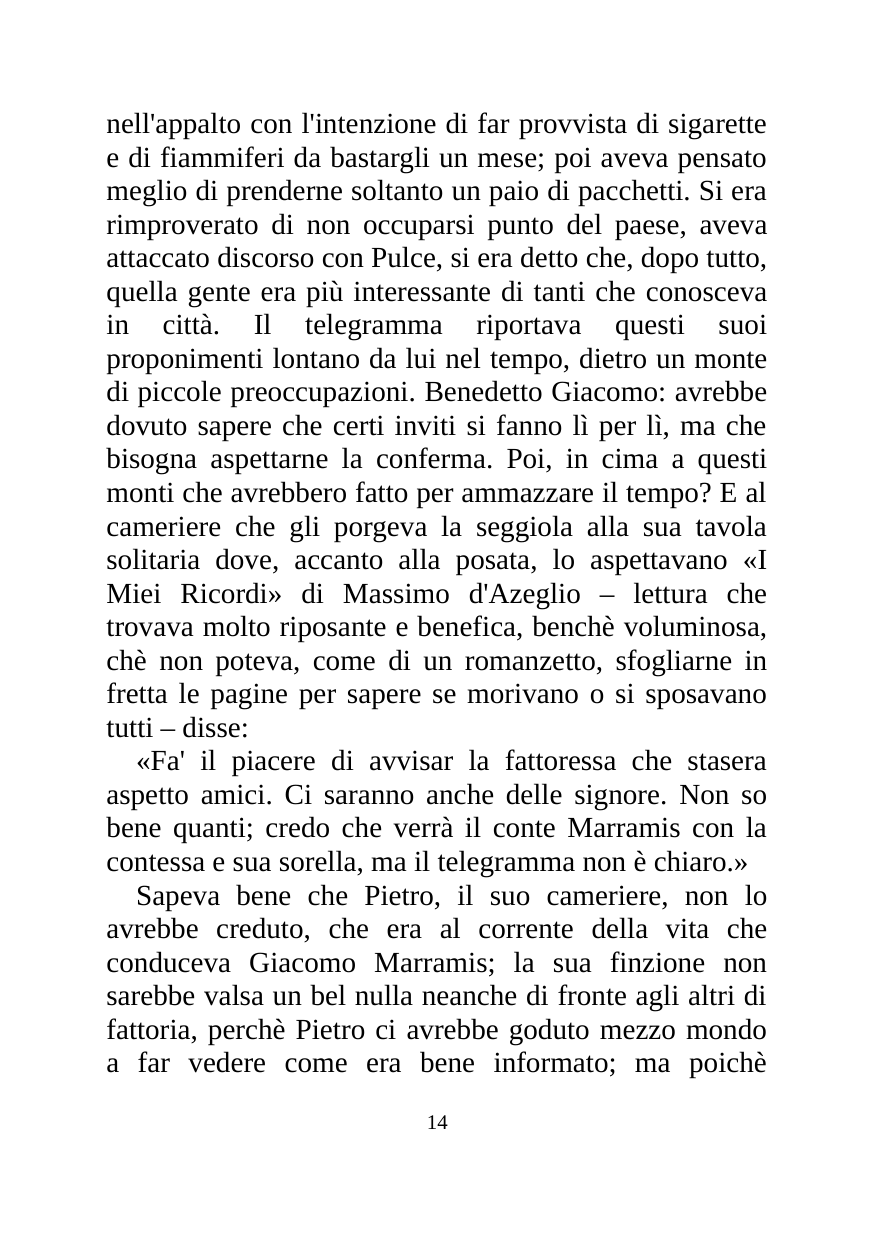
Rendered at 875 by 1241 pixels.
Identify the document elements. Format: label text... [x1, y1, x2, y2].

text Sapeva bene che Pietro, il suo cameriere, non lo avrebbe creduto, che era al corrente della vita che conduceva Giacomo Marramis; la sua finzione non sarebbe valsa un bel nulla neanche di fronte agli altri di fattoria, perchè Pietro ci avrebbe goduto mezzo mondo a far vedere come era bene informato; ma poichè [106, 878, 768, 1079]
text nell'appalto con l'intenzione di far provvista di sigarette e di fiammiferi da bastargli un mese; poi aveva pensato meglio di prenderne soltanto un paio di pacchetti. Si era rimproverato di non occuparsi punto del paese, aveva attaccato discorso con Pulce, si era detto che, dopo tutto, quella gente era più interessante di tanti che conosceva in città. Il telegramma riportava questi suoi proponimenti lontano da lui nel tempo, dietro un monte di piccole preoccupazioni. Benedetto Giacomo: avrebbe dovuto sapere che certi inviti si fanno lì per lì, ma che bisogna aspettarne la conferma. Poi, in cima a questi monti che avrebbero fatto per ammazzare il tempo? E al cameriere che gli porgeva la seggiola alla sua tavola solitaria dove, accanto alla posata, lo aspettavano «I Miei Ricordi» di Massimo d'Azeglio – lettura che trovava molto riposante e benefica, benchè voluminosa, chè non poteva, come di un romanzetto, sfogliarne in fretta le pagine per sapere se morivano o si sposavano tutti – disse: [106, 106, 768, 743]
text «Fa' il piacere di avvisar la fattoressa che stasera aspetto amici. Ci saranno anche delle signore. Non so bene quanti; credo che verrà il conte Marramis con la contessa e sua sorella, ma il telegramma non è chiaro.» [106, 743, 768, 878]
